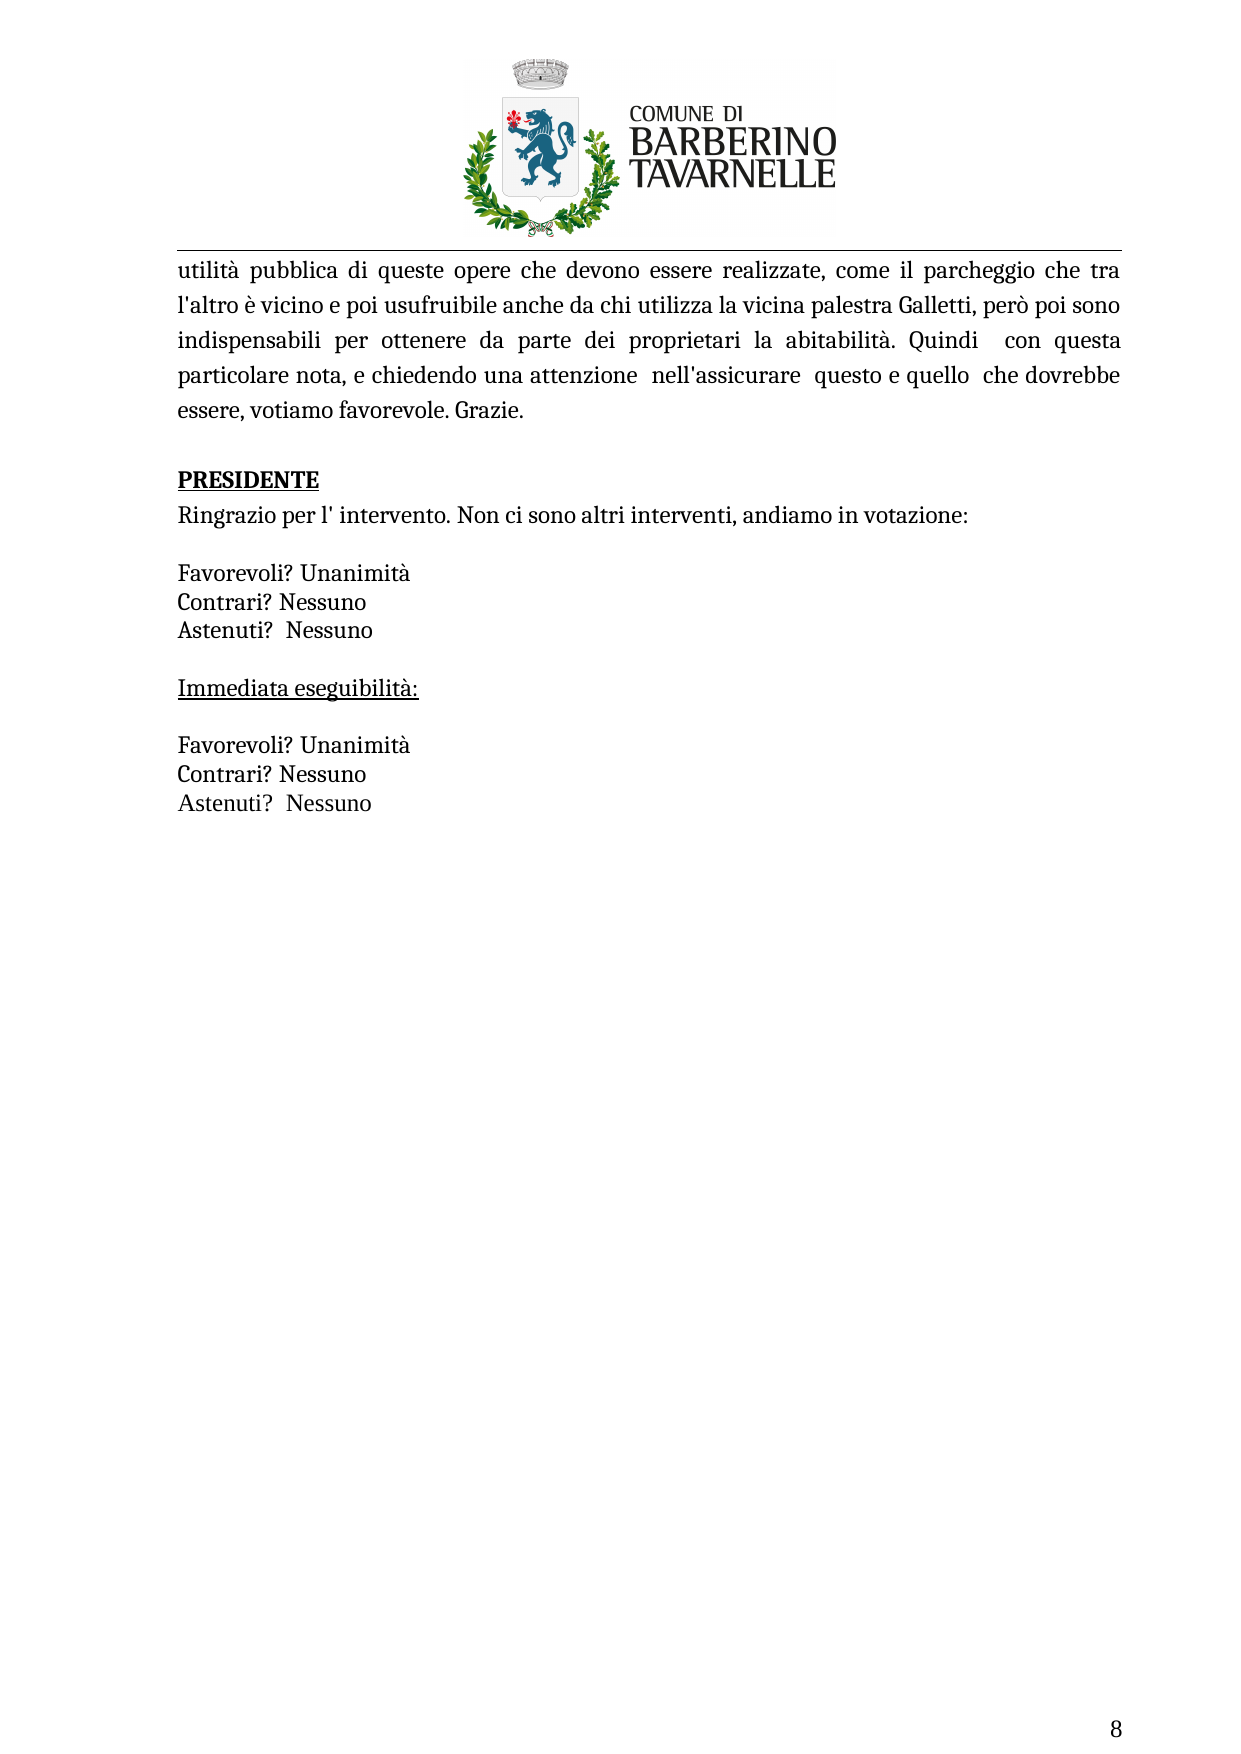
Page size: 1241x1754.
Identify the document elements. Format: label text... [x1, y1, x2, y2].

text Favorevoli? Unanimità [177, 559, 1122, 588]
text PRESIDENTE [177, 460, 1122, 495]
text Astenuti? Nessuno [177, 616, 1122, 645]
text utilità pubblica di queste opere che devono essere realizzate, come il parcheggio che tra l'altro è vicino e poi usufruibile anche da chi utilizza la vicina palestra Galletti, però poi sono indispensabili per ottenere da parte dei proprietari la abitabilità. Quindi con questa particolare nota, e chiedendo una attenzione nell'assicurare questo e quello che dovrebbe essere, votiamo favorevole. Grazie. [177, 251, 1122, 425]
text Ringrazio per l' intervento. Non ci sono altri interventi, andiamo in votazione: [177, 495, 1122, 530]
text Contrari? Nessuno [177, 588, 1122, 616]
text Contrari? Nessuno [177, 760, 1122, 789]
text Immediata eseguibilità: [177, 674, 1122, 703]
picture [463, 59, 836, 237]
text Astenuti? Nessuno [177, 789, 1122, 817]
text Favorevoli? Unanimità [177, 731, 1122, 760]
